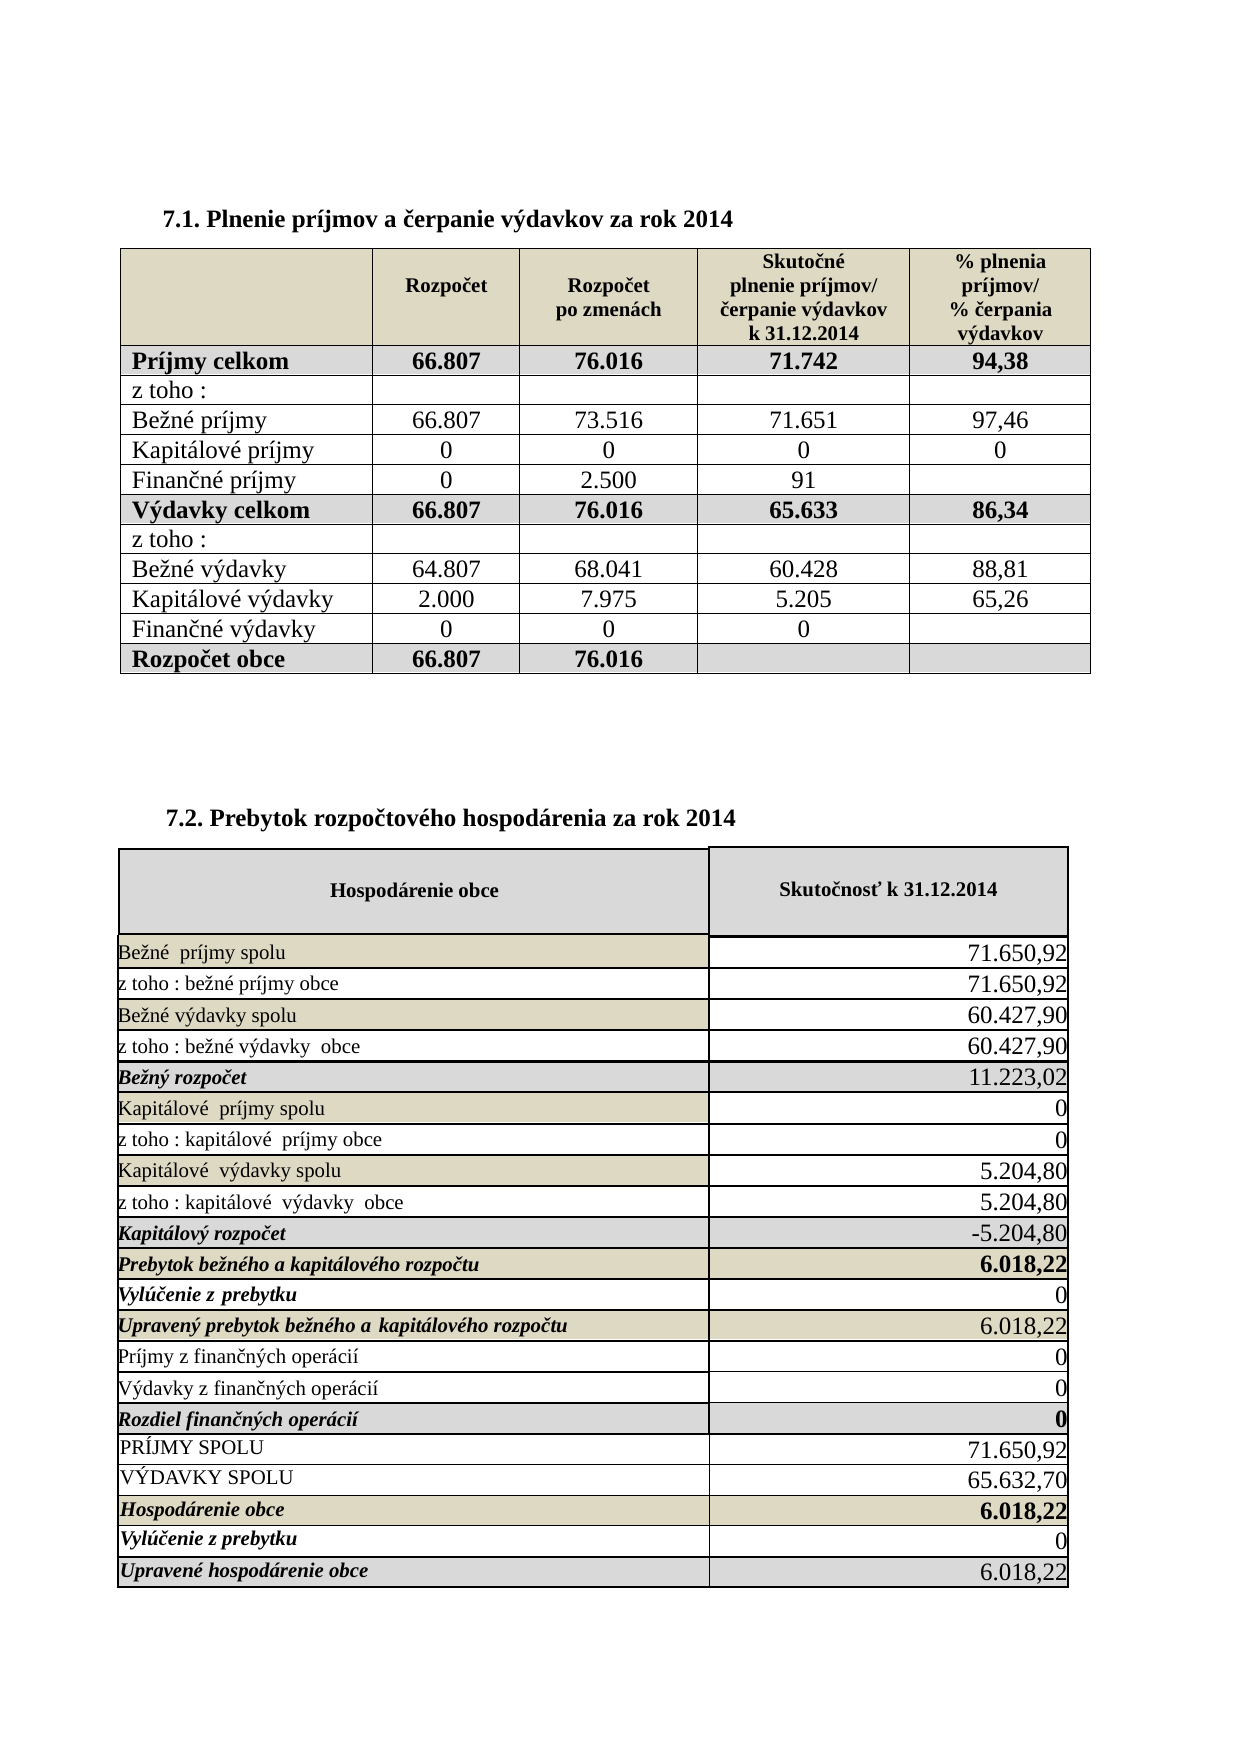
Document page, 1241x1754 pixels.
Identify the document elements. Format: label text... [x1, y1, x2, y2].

table_cell 7.975 [520, 584, 697, 613]
table_cell 6.018,22 [710, 1249, 1067, 1278]
table_cell 0 [910, 435, 1090, 464]
table_cell 94,38 [910, 346, 1090, 374]
text 7.1. Plnenie príjmov a čerpanie výdavkov za rok 2014 [162, 204, 1122, 233]
table_cell [910, 614, 1090, 643]
table_cell Bežné výdavky [121, 554, 372, 583]
table_cell Kapitálové príjmy spolu [119, 1093, 708, 1122]
table_cell 60.428 [698, 554, 909, 583]
table_cell 5.204,80 [710, 1156, 1067, 1185]
table_cell Bežné výdavky spolu [119, 1000, 708, 1029]
table_cell Bežné príjmy spolu [119, 935, 708, 967]
table_cell 0 [710, 1280, 1067, 1309]
table_cell 60.427,90 [710, 1031, 1067, 1060]
table_cell Hospodárenie obce [119, 1496, 709, 1525]
table_cell 76.016 [520, 495, 697, 523]
table_cell Rozpočet obce [121, 644, 372, 672]
table_cell 65,26 [910, 584, 1090, 613]
table_cell [120, 902, 708, 933]
table_cell 71.650,92 [710, 1435, 1067, 1464]
table_cell 5.204,80 [710, 1187, 1067, 1216]
table_cell [698, 644, 909, 672]
table_cell [520, 376, 697, 404]
table_cell 0 [698, 435, 909, 464]
table_cell Prebytok bežného a kapitálového rozpočtu [119, 1249, 708, 1278]
table_cell 76.016 [520, 346, 697, 374]
table_cell 0 [520, 614, 697, 643]
table_cell z toho : kapitálové výdavky obce [119, 1187, 708, 1216]
table_header Rozpočet [373, 249, 519, 345]
table_cell 0 [710, 1342, 1067, 1371]
table_cell [373, 376, 519, 404]
table_cell 71.650,92 [710, 938, 1067, 967]
table_cell 76.016 [520, 644, 697, 672]
table_cell 0 [520, 435, 697, 464]
table_cell 71.650,92 [710, 969, 1067, 998]
table_cell z toho : kapitálové príjmy obce [119, 1125, 708, 1154]
table_cell 11.223,02 [710, 1063, 1067, 1091]
table_header % plnenia príjmov/ % čerpania výdavkov [910, 249, 1090, 345]
table_cell [910, 644, 1090, 672]
table_cell 65.632,70 [710, 1465, 1067, 1495]
table_cell Upravený prebytok bežného a kapitálového rozpočtu [119, 1311, 708, 1339]
table_cell 0 [710, 1403, 1067, 1433]
table_cell Výdavky celkom [121, 495, 372, 523]
table_cell 0 [710, 1372, 1067, 1402]
table_cell Bežné príjmy [121, 405, 372, 434]
table_cell 0 [373, 465, 519, 494]
table_cell 97,46 [910, 405, 1090, 434]
table_cell 0 [373, 435, 519, 464]
table_cell 2.000 [373, 584, 519, 613]
table_cell Finančné výdavky [121, 614, 372, 643]
table_cell Vylúčenie z prebytku [119, 1280, 708, 1309]
table_cell z toho : bežné príjmy obce [119, 969, 708, 998]
table_cell [910, 525, 1090, 553]
table_cell Finančné príjmy [121, 465, 372, 494]
table_cell 0 [710, 1526, 1067, 1556]
table_cell 66.807 [373, 495, 519, 523]
table_cell 0 [710, 1125, 1067, 1154]
table_cell [698, 525, 909, 553]
table_cell 6.018,22 [710, 1311, 1067, 1339]
table_cell 0 [373, 614, 519, 643]
table_cell [910, 376, 1090, 404]
table_cell [698, 376, 909, 404]
table_cell 88,81 [910, 554, 1090, 583]
table_cell 73.516 [520, 405, 697, 434]
table_cell 64.807 [373, 554, 519, 583]
table_cell 0 [698, 614, 909, 643]
table_header [121, 249, 372, 345]
table_cell 2.500 [520, 465, 697, 494]
table_cell Príjmy spolu [119, 1435, 709, 1464]
table_cell VÝDAVKY SPOLU [119, 1465, 709, 1495]
table_cell 66.807 [373, 644, 519, 672]
table_cell Príjmy z finančných operácií [119, 1342, 708, 1371]
table_cell Príjmy celkom [121, 346, 372, 374]
table_cell Kapitálové príjmy [121, 435, 372, 464]
table_cell [373, 525, 519, 553]
table_cell 0 [710, 1093, 1067, 1122]
table_cell Výdavky z finančných operácií [119, 1373, 708, 1402]
table_cell 71.651 [698, 405, 909, 434]
table_cell z toho : bežné výdavky obce [119, 1031, 708, 1060]
table_cell z toho : [121, 376, 372, 404]
table_cell 65.633 [698, 495, 909, 523]
table_header Skutočnosť k 31.12.2014 [710, 848, 1067, 935]
table_cell 91 [698, 465, 909, 494]
table_cell 68.041 [520, 554, 697, 583]
table_cell Vylúčenie z prebytku [119, 1526, 709, 1556]
table_cell 6.018,22 [710, 1496, 1067, 1525]
table_cell 60.427,90 [710, 1000, 1067, 1029]
table_cell Kapitálové výdavky [121, 584, 372, 613]
table_cell Kapitálový rozpočet [119, 1218, 708, 1247]
table_cell 86,34 [910, 495, 1090, 523]
table_header Skutočné plnenie príjmov/ čerpanie výdavkov k 31.12.2014 [698, 249, 909, 345]
table_cell 66.807 [373, 346, 519, 374]
table_cell Kapitálové výdavky spolu [119, 1156, 708, 1185]
table_cell Bežný rozpočet [119, 1063, 708, 1091]
table_cell 66.807 [373, 405, 519, 434]
table_cell -5.204,80 [710, 1218, 1067, 1247]
table_cell 71.742 [698, 346, 909, 374]
text 7.2. Prebytok rozpočtového hospodárenia za rok 2014 [122, 803, 1122, 832]
table_cell 6.018,22 [710, 1558, 1067, 1586]
table_header Hospodárenie obce [120, 850, 708, 902]
table_cell z toho : [121, 525, 372, 553]
table_cell Rozdiel finančných operácií [119, 1404, 708, 1433]
table_cell Upravené hospodárenie obce [119, 1558, 709, 1586]
table_cell 5.205 [698, 584, 909, 613]
table_cell [910, 465, 1090, 494]
table_cell [520, 525, 697, 553]
table_header Rozpočet po zmenách [520, 249, 697, 345]
